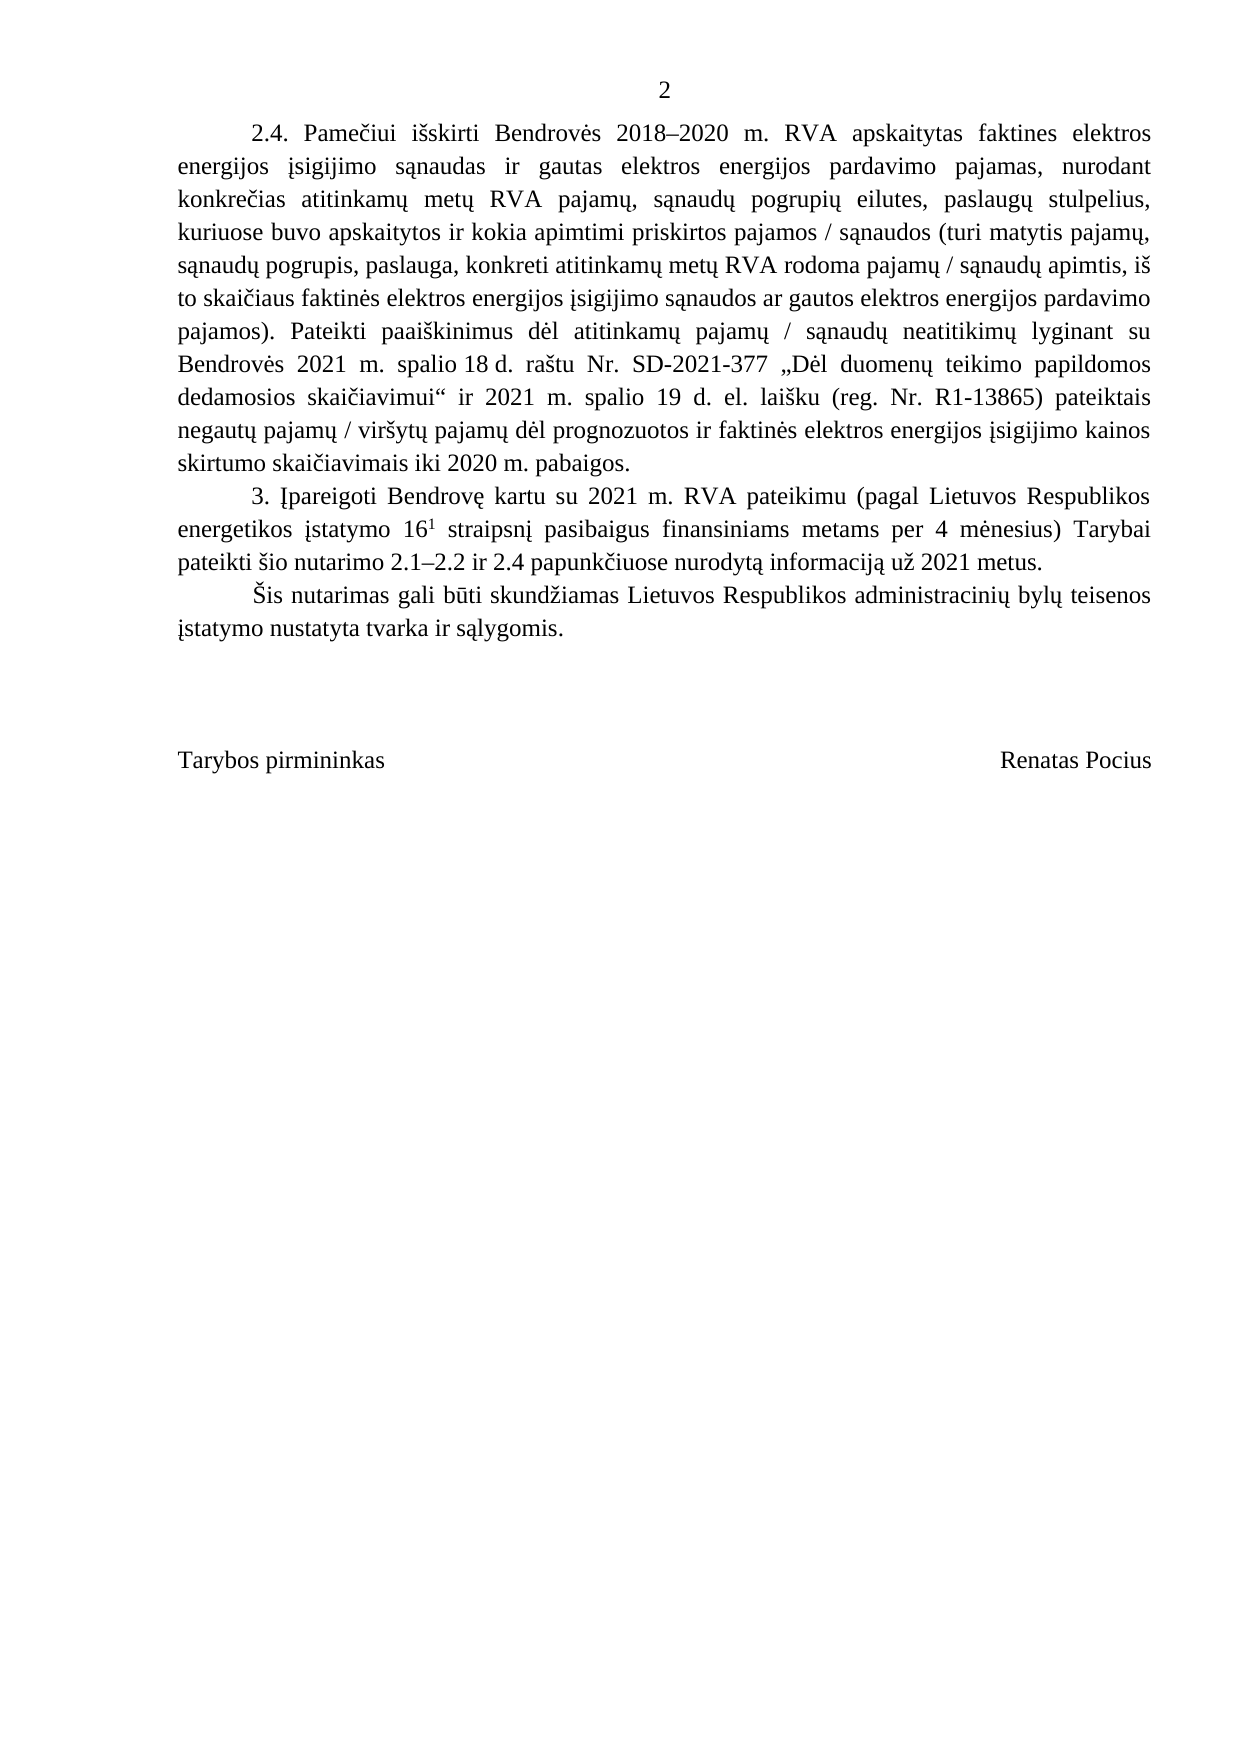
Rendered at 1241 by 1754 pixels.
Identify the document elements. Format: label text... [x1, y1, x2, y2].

text 3. Įpareigoti Bendrovę kartu su 2021 m. RVA pateikimu (pagal Lietuvos Respublikos energetikos įstatymo 161 straipsnį pasibaigus finansiniams metams per 4 mėnesius) Tarybai pateikti šio nutarimo 2.1‒2.2 ir 2.4 papunkčiuose nurodytą informaciją už 2021 metus. [177, 481, 1152, 576]
text 2.4. Pamečiui išskirti Bendrovės 2018–2020 m. RVA apskaitytas faktines elektros energijos įsigijimo sąnaudas ir gautas elektros energijos pardavimo pajamas, nurodant konkrečias atitinkamų metų RVA pajamų, sąnaudų pogrupių eilutes, paslaugų stulpelius, kuriuose buvo apskaitytos ir kokia apimtimi priskirtos pajamos / sąnaudos (turi matytis pajamų, sąnaudų pogrupis, paslauga, konkreti atitinkamų metų RVA rodoma pajamų / sąnaudų apimtis, iš to skaičiaus faktinės elektros energijos įsigijimo sąnaudos ar gautos elektros energijos pardavimo pajamos). Pateikti paaiškinimus dėl atitinkamų pajamų / sąnaudų neatitikimų lyginant su Bendrovės 2021 m. spalio 18 d. raštu Nr. SD-2021-377 „Dėl duomenų teikimo papildomos dedamosios skaičiavimui“ ir 2021 m. spalio 19 d. el. laišku (reg. Nr. R1-13865) pateiktais negautų pajamų / viršytų pajamų dėl prognozuotos ir faktinės elektros energijos įsigijimo kainos skirtumo skaičiavimais iki 2020 m. pabaigos. [177, 118, 1152, 477]
text Šis nutarimas gali būti skundžiamas Lietuvos Respublikos administracinių bylų teisenos įstatymo nustatyta tvarka ir sąlygomis. [177, 581, 1152, 642]
text Tarybos pirmininkas Renatas Pocius [177, 746, 1152, 774]
